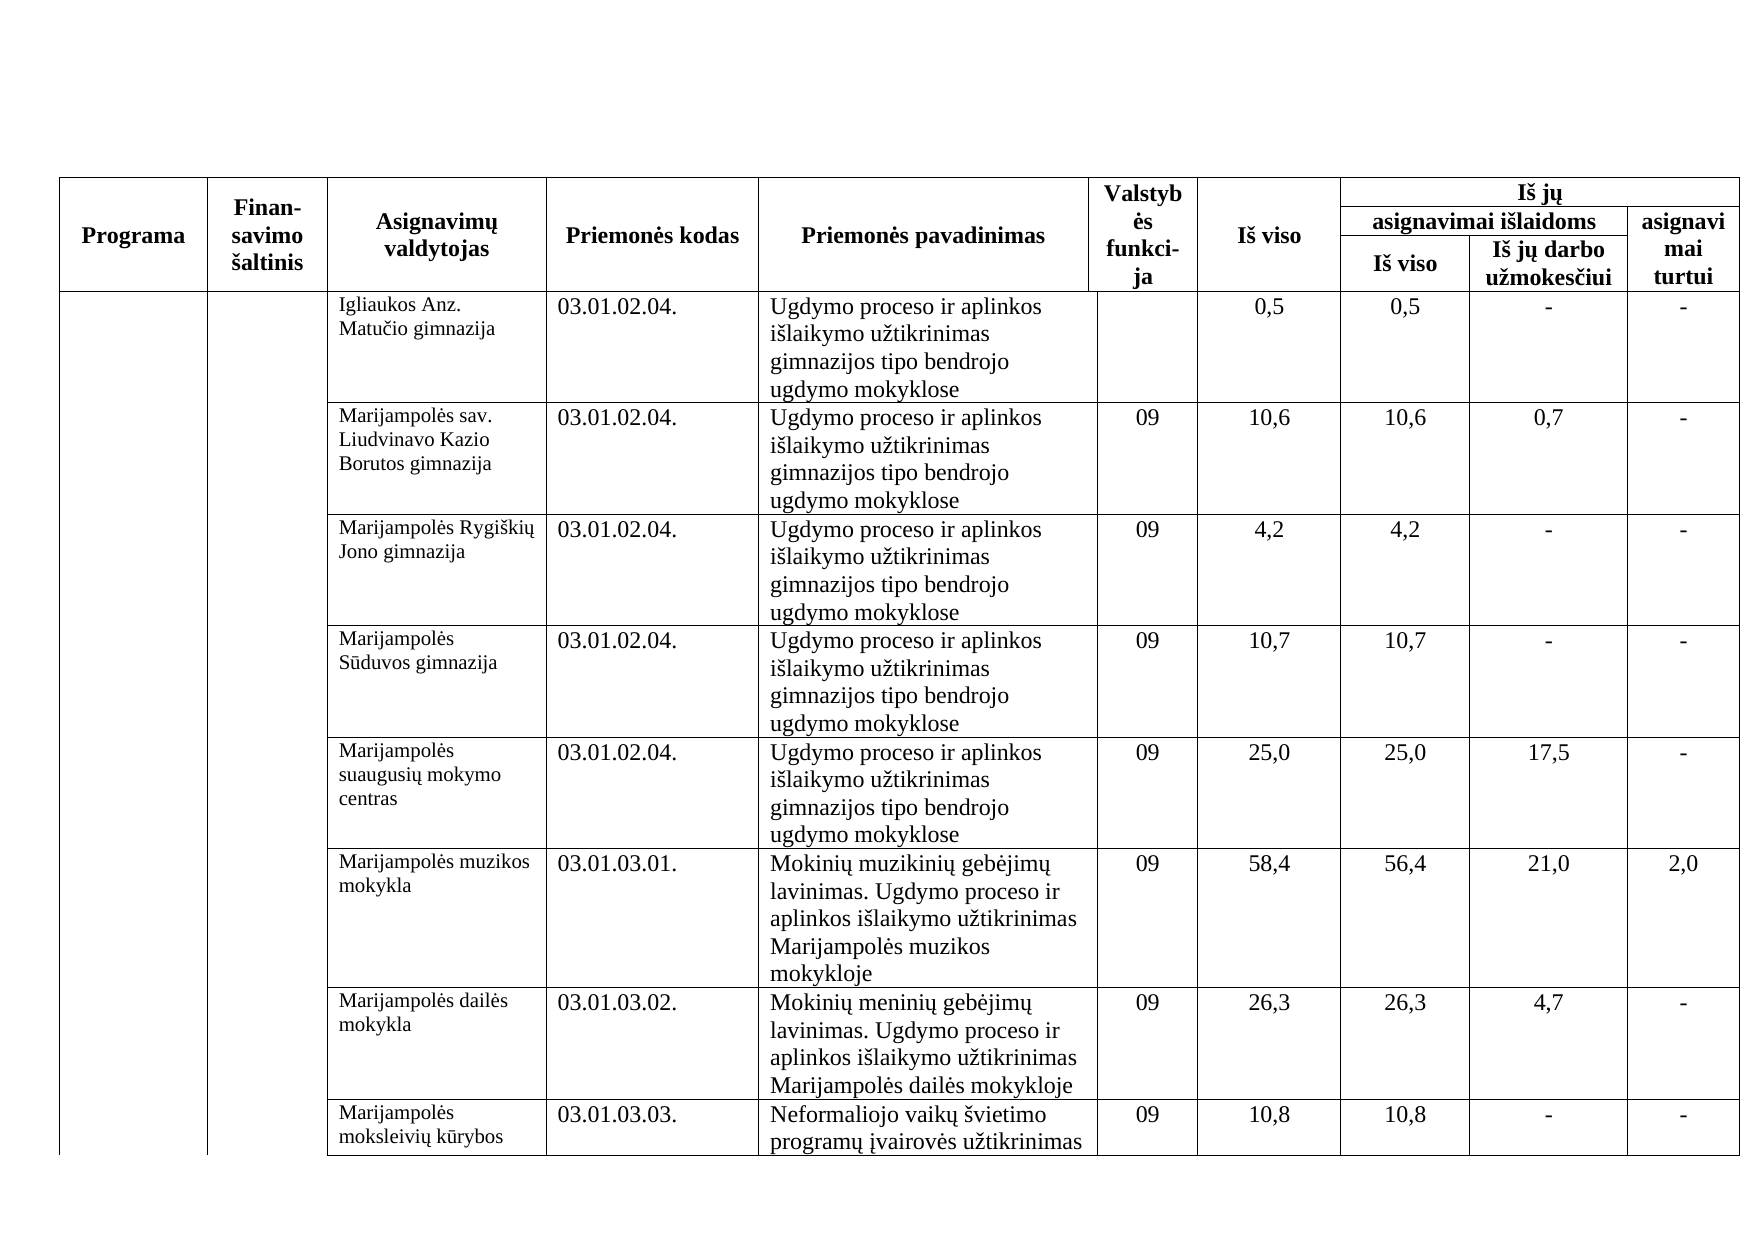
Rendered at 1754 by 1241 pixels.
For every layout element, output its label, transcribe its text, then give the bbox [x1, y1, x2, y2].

table_cell Iš jų darbo užmokesčiui [1470, 236, 1627, 291]
table_cell Ugdymo proceso ir aplinkos išlaikymo užtikrinimas gimnazijos tipo bendrojo ugdymo mokyklose [759, 626, 1097, 737]
table_cell 0,7 [1470, 403, 1627, 514]
table_header Valstybės funkci-ja [1089, 178, 1197, 291]
table_cell Marijampolės suaugusių mokymo centras [328, 738, 546, 848]
table_cell 10,8 [1198, 1100, 1340, 1155]
table_cell 09 [1098, 738, 1197, 848]
table_cell 4,2 [1198, 515, 1340, 625]
table_cell 0,5 [1341, 292, 1469, 402]
table_cell 03.01.02.04. [547, 738, 758, 848]
table_header Priemonės kodas [547, 178, 758, 291]
table_cell [208, 292, 327, 402]
table_cell 25,0 [1341, 738, 1469, 848]
table_cell - [1470, 1100, 1627, 1155]
table_cell 0,5 [1198, 292, 1340, 402]
table_cell 03.01.02.04. [547, 515, 758, 625]
table_cell Mokinių meninių gebėjimų lavinimas. Ugdymo proceso ir aplinkos išlaikymo užtikrinimas Marijampolės dailės mokykloje [759, 988, 1097, 1098]
table_cell 09 [1098, 626, 1197, 737]
table_cell Igliaukos Anz. Matučio gimnazija [328, 292, 546, 402]
table_cell 10,7 [1198, 626, 1340, 737]
table_cell Iš viso [1341, 236, 1469, 291]
table_cell - [1628, 738, 1739, 848]
table_cell 03.01.02.04. [547, 292, 758, 402]
table_cell Marijampolės dailės mokykla [328, 988, 546, 1098]
table_cell [60, 737, 207, 848]
table_cell asignavimai turtui įsigyti [1628, 207, 1739, 291]
table_cell - [1628, 626, 1739, 737]
table_cell 4,2 [1341, 515, 1469, 625]
table_cell - [1628, 292, 1739, 402]
table_cell 2,0 [1628, 849, 1739, 987]
table_cell [208, 514, 327, 625]
table_cell 10,7 [1341, 626, 1469, 737]
table_header Asignavimų valdytojas [328, 178, 546, 291]
table_cell 10,8 [1341, 1100, 1469, 1155]
table_cell 25,0 [1198, 738, 1340, 848]
table_cell 09 [1098, 849, 1197, 987]
table_header Programa [60, 178, 207, 291]
table_cell 26,3 [1198, 988, 1340, 1098]
table_cell [60, 1099, 207, 1155]
table_cell - [1628, 1100, 1739, 1155]
table_cell Marijampolės muzikos mokykla [328, 849, 546, 987]
table_cell 03.01.03.03. [547, 1100, 758, 1155]
table_cell Ugdymo proceso ir aplinkos išlaikymo užtikrinimas gimnazijos tipo bendrojo ugdymo mokyklose [759, 403, 1097, 514]
table_cell 26,3 [1341, 988, 1469, 1098]
table_cell 03.01.02.04. [547, 403, 758, 514]
table_cell - [1628, 988, 1739, 1098]
table_cell 03.01.02.04. [547, 626, 758, 737]
table_cell - [1628, 515, 1739, 625]
table_cell Ugdymo proceso ir aplinkos išlaikymo užtikrinimas gimnazijos tipo bendrojo ugdymo mokyklose [759, 292, 1097, 402]
table_cell asignavimai išlaidoms [1341, 207, 1627, 234]
table_header Iš jų [1341, 178, 1739, 206]
table_cell [60, 402, 207, 514]
table_header Finan-savimo šaltinis [208, 178, 327, 291]
table_cell 56,4 [1341, 849, 1469, 987]
table_cell 17,5 [1470, 738, 1627, 848]
table_cell - [1470, 292, 1627, 402]
table_cell 09 [1098, 515, 1197, 625]
table_cell [208, 402, 327, 514]
table_cell - [1470, 515, 1627, 625]
table_cell [208, 737, 327, 848]
table_cell - [1470, 626, 1627, 737]
table_cell [208, 1099, 327, 1155]
table_cell 10,6 [1341, 403, 1469, 514]
table_header Iš viso [1198, 178, 1340, 291]
table_cell [208, 625, 327, 737]
table_cell [60, 987, 207, 1098]
table_cell Marijampolės Sūduvos gimnazija [328, 626, 546, 737]
table_cell [60, 514, 207, 625]
table_cell 03.01.03.02. [547, 988, 758, 1098]
table_cell 58,4 [1198, 849, 1340, 987]
table_header Priemonės pavadinimas [759, 178, 1088, 291]
table_cell Marijampolės Rygiškių Jono gimnazija [328, 515, 546, 625]
table_cell Mokinių muzikinių gebėjimų lavinimas. Ugdymo proceso ir aplinkos išlaikymo užtikrinimas Marijampolės muzikos mokykloje [759, 849, 1097, 987]
table_cell [1098, 292, 1197, 402]
table_cell 4,7 [1470, 988, 1627, 1098]
table_cell Marijampolės moksleivių kūrybos [328, 1100, 546, 1155]
table_cell [208, 987, 327, 1098]
table_cell Ugdymo proceso ir aplinkos išlaikymo užtikrinimas gimnazijos tipo bendrojo ugdymo mokyklose [759, 738, 1097, 848]
table_cell 10,6 [1198, 403, 1340, 514]
table_cell 09 [1098, 1100, 1197, 1155]
table_cell Ugdymo proceso ir aplinkos išlaikymo užtikrinimas gimnazijos tipo bendrojo ugdymo mokyklose [759, 515, 1097, 625]
table_cell 09 [1098, 988, 1197, 1098]
table_cell 03.01.03.01. [547, 849, 758, 987]
table_cell Neformaliojo vaikų švietimo programų įvairovės užtikrinimas [759, 1100, 1097, 1155]
table_cell 21,0 [1470, 849, 1627, 987]
table_cell [60, 292, 207, 402]
table_cell [208, 848, 327, 987]
table_cell - [1628, 403, 1739, 514]
table_cell [60, 625, 207, 737]
table_cell [60, 848, 207, 987]
table_cell 09 [1098, 403, 1197, 514]
table_cell Marijampolės sav. Liudvinavo Kazio Borutos gimnazija [328, 403, 546, 514]
